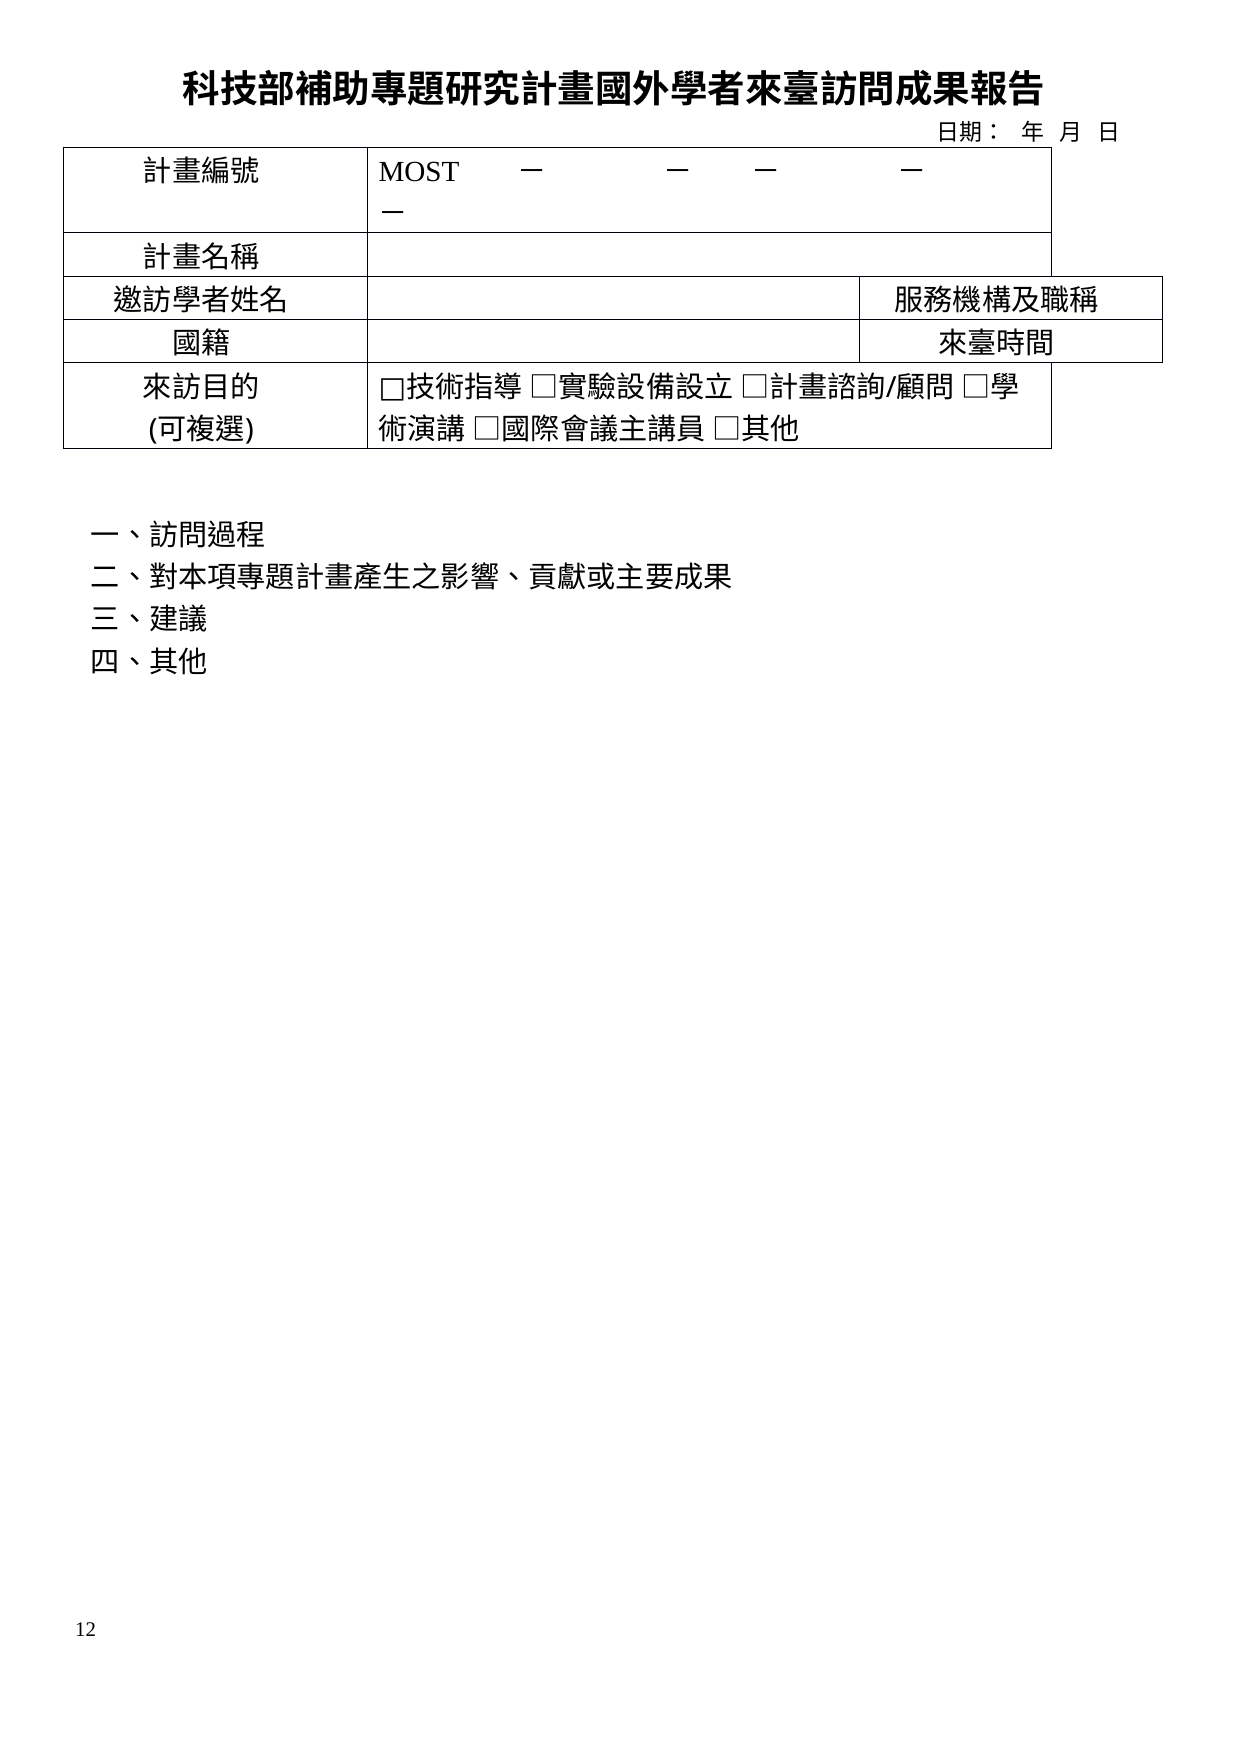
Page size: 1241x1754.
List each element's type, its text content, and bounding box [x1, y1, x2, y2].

table_cell [368, 320, 859, 362]
text 四、其他 [91, 638, 1152, 681]
text 日期： 年 月 日 [75, 113, 1152, 147]
text 科技部補助專題研究計畫國外學者來臺訪問成果報告 [75, 59, 1152, 113]
text 一、訪問過程 [91, 511, 1152, 554]
text 三、建議 [91, 596, 1152, 638]
table_cell [368, 233, 1051, 276]
table_header MOST － － － － － [368, 148, 1051, 232]
table_cell 來臺時間 [860, 320, 1162, 362]
table_cell 服務機構及職稱 [860, 277, 1162, 319]
table_cell 計畫名稱 [64, 233, 367, 276]
table_cell 國籍 [64, 320, 367, 362]
table_header 計畫編號 [64, 148, 367, 232]
table_cell 邀訪學者姓名 [64, 277, 367, 319]
table_cell 來訪目的 (可複選) [64, 363, 367, 448]
table_cell □技術指導 □實驗設備設立 □計畫諮詢/顧問 □學術演講 □國際會議主講員 □其他 [368, 363, 1051, 448]
text 二、對本項專題計畫產生之影響、貢獻或主要成果 [91, 554, 1152, 596]
table_cell [368, 277, 859, 319]
